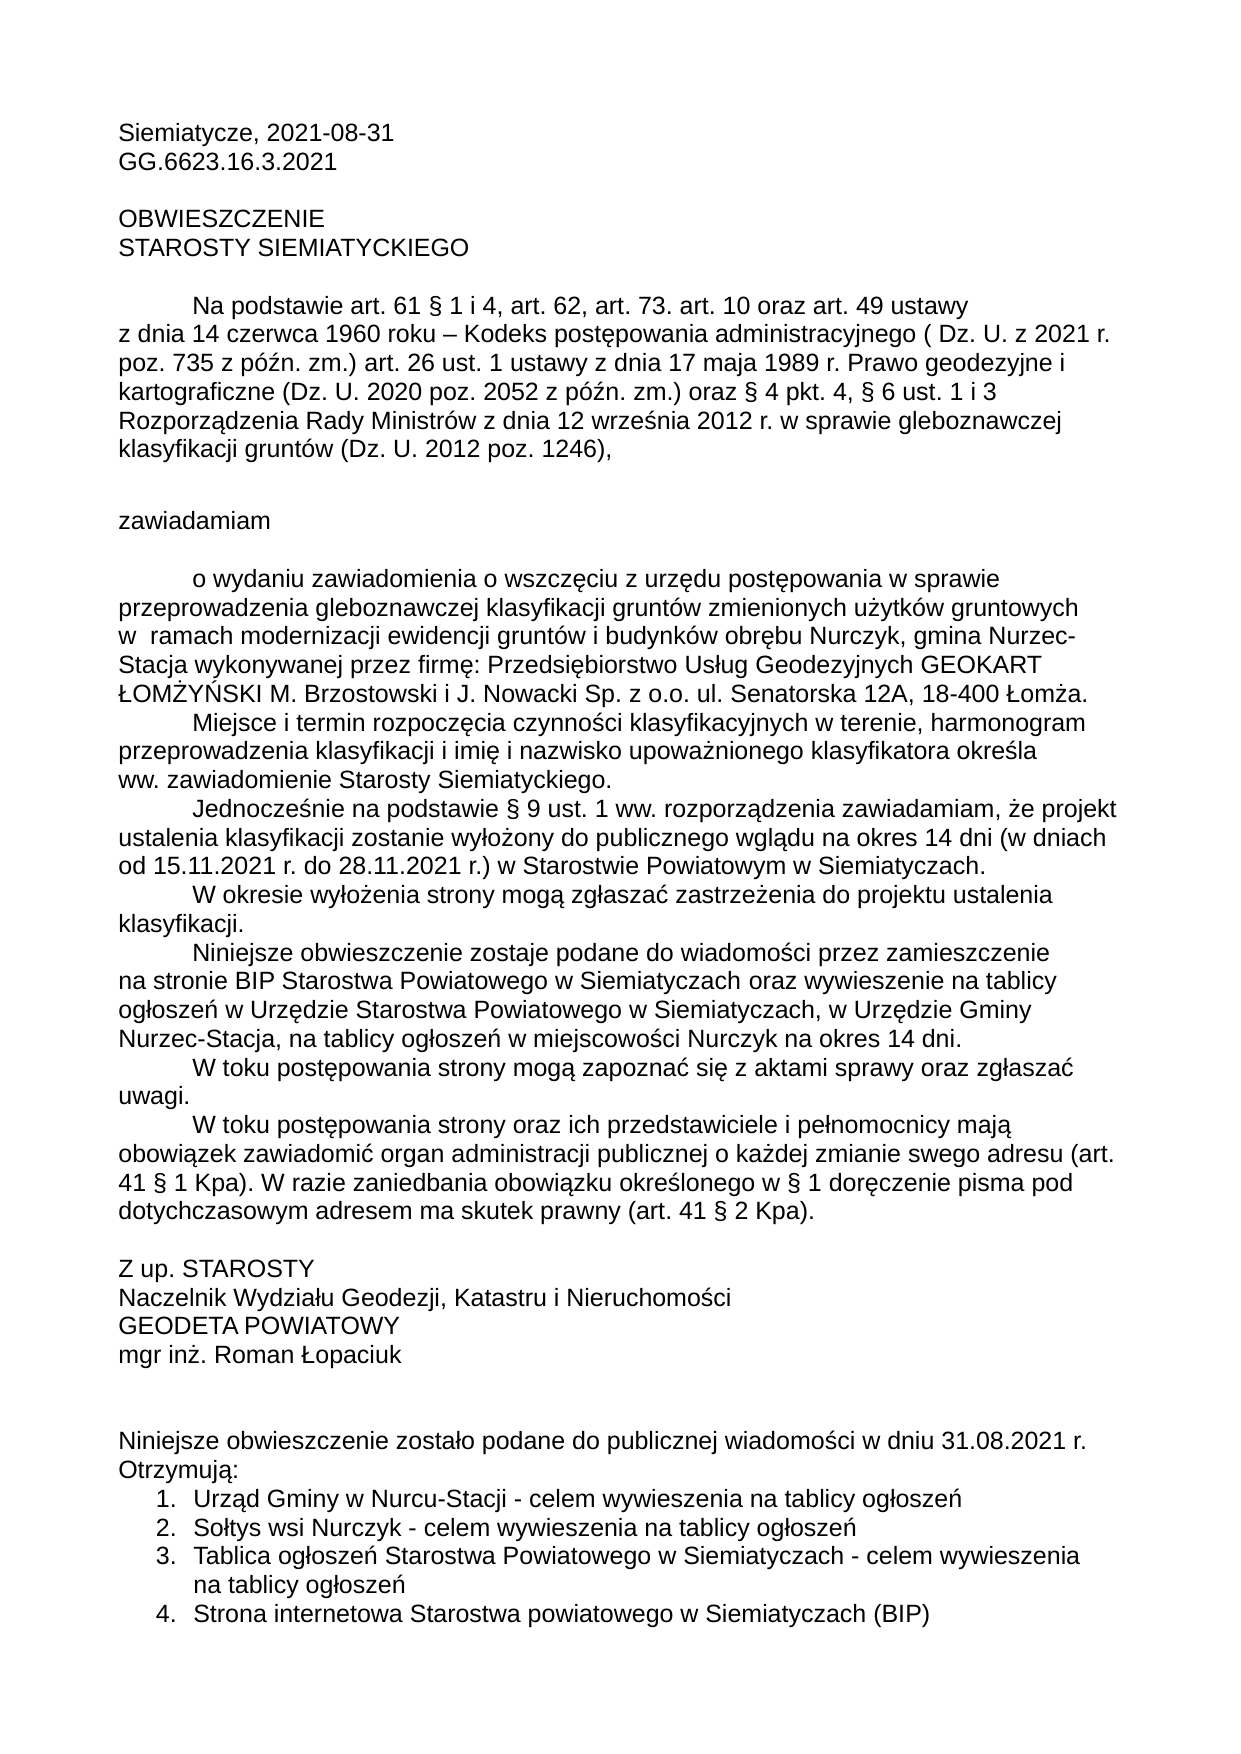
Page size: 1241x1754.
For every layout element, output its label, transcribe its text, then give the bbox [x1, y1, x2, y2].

text W toku postępowania strony oraz ich przedstawiciele i pełnomocnicy mają obowiązek zawiadomić organ administracji publicznej o każdej zmianie swego adresu (art. 41 § 1 Kpa). W razie zaniedbania obowiązku określonego w § 1 doręczenie pisma pod dotychczasowym adresem ma skutek prawny (art. 41 § 2 Kpa). [118, 1110, 1122, 1225]
text Niniejsze obwieszczenie zostaje podane do wiadomości przez zamieszczenie na stronie BIP Starostwa Powiatowego w Siemiatyczach oraz wywieszenie na tablicy ogłoszeń w Urzędzie Starostwa Powiatowego w Siemiatyczach, w Urzędzie Gminy Nurzec-Stacja, na tablicy ogłoszeń w miejscowości Nurczyk na okres 14 dni. [118, 937, 1122, 1052]
text Na podstawie art. 61 § 1 i 4, art. 62, art. 73. art. 10 oraz art. 49 ustawy z dnia 14 czerwca 1960 roku – Kodeks postępowania administracyjnego ( Dz. U. z 2021 r. poz. 735 z późn. zm.) art. 26 ust. 1 ustawy z dnia 17 maja 1989 r. Prawo geodezyjne i kartograficzne (Dz. U. 2020 poz. 2052 z późn. zm.) oraz § 4 pkt. 4, § 6 ust. 1 i 3 Rozporządzenia Rady Ministrów z dnia 12 września 2012 r. w sprawie gleboznawczej klasyfikacji gruntów (Dz. U. 2012 poz. 1246), [118, 291, 1122, 463]
text Otrzymują: [118, 1455, 1122, 1484]
text Jednocześnie na podstawie § 9 ust. 1 ww. rozporządzenia zawiadamiam, że projekt ustalenia klasyfikacji zostanie wyłożony do publicznego wglądu na okres 14 dni (w dniach od 15.11.2021 r. do 28.11.2021 r.) w Starostwie Powiatowym w Siemiatyczach. [118, 794, 1122, 880]
text Miejsce i termin rozpoczęcia czynności klasyfikacyjnych w terenie, harmonogram przeprowadzenia klasyfikacji i imię i nazwisko upoważnionego klasyfikatora określa ww. zawiadomienie Starosty Siemiatyckiego. [118, 707, 1122, 794]
text Niniejsze obwieszczenie zostało podane do publicznej wiadomości w dniu 31.08.2021 r. [118, 1426, 1122, 1455]
text W okresie wyłożenia strony mogą zgłaszać zastrzeżenia do projektu ustalenia klasyfikacji. [118, 880, 1122, 937]
text mgr inż. Roman Łopaciuk [118, 1340, 1122, 1369]
text STAROSTY SIEMIATYCKIEGO [118, 233, 1122, 262]
text GG.6623.16.3.2021 [118, 147, 1122, 176]
text Z up. STAROSTY [118, 1254, 1122, 1282]
list Strona internetowa Starostwa powiatowego w Siemiatyczach (BIP) [156, 1599, 1122, 1627]
text W toku postępowania strony mogą zapoznać się z aktami sprawy oraz zgłaszać uwagi. [118, 1052, 1122, 1110]
list Tablica ogłoszeń Starostwa Powiatowego w Siemiatyczach - celem wywieszenia na tablicy ogłoszeń [156, 1541, 1122, 1599]
text OBWIESZCZENIE [118, 204, 1122, 233]
text o wydaniu zawiadomienia o wszczęciu z urzędu postępowania w sprawie przeprowadzenia gleboznawczej klasyfikacji gruntów zmienionych użytków gruntowych w ramach modernizacji ewidencji gruntów i budynków obrębu Nurczyk, gmina Nurzec-Stacja wykonywanej przez firmę: Przedsiębiorstwo Usług Geodezyjnych GEOKART ŁOMŻYŃSKI M. Brzostowski i J. Nowacki Sp. z o.o. ul. Senatorska 12A, 18-400 Łomża. [118, 564, 1122, 707]
list Urząd Gminy w Nurcu-Stacji - celem wywieszenia na tablicy ogłoszeń [156, 1484, 1122, 1512]
text GEODETA POWIATOWY [118, 1311, 1122, 1340]
list Sołtys wsi Nurczyk - celem wywieszenia na tablicy ogłoszeń [156, 1512, 1122, 1541]
text Naczelnik Wydziału Geodezji, Katastru i Nieruchomości [118, 1282, 1122, 1311]
text zawiadamiam [118, 506, 1122, 535]
text Siemiatycze, 2021-08-31 [118, 118, 1122, 147]
